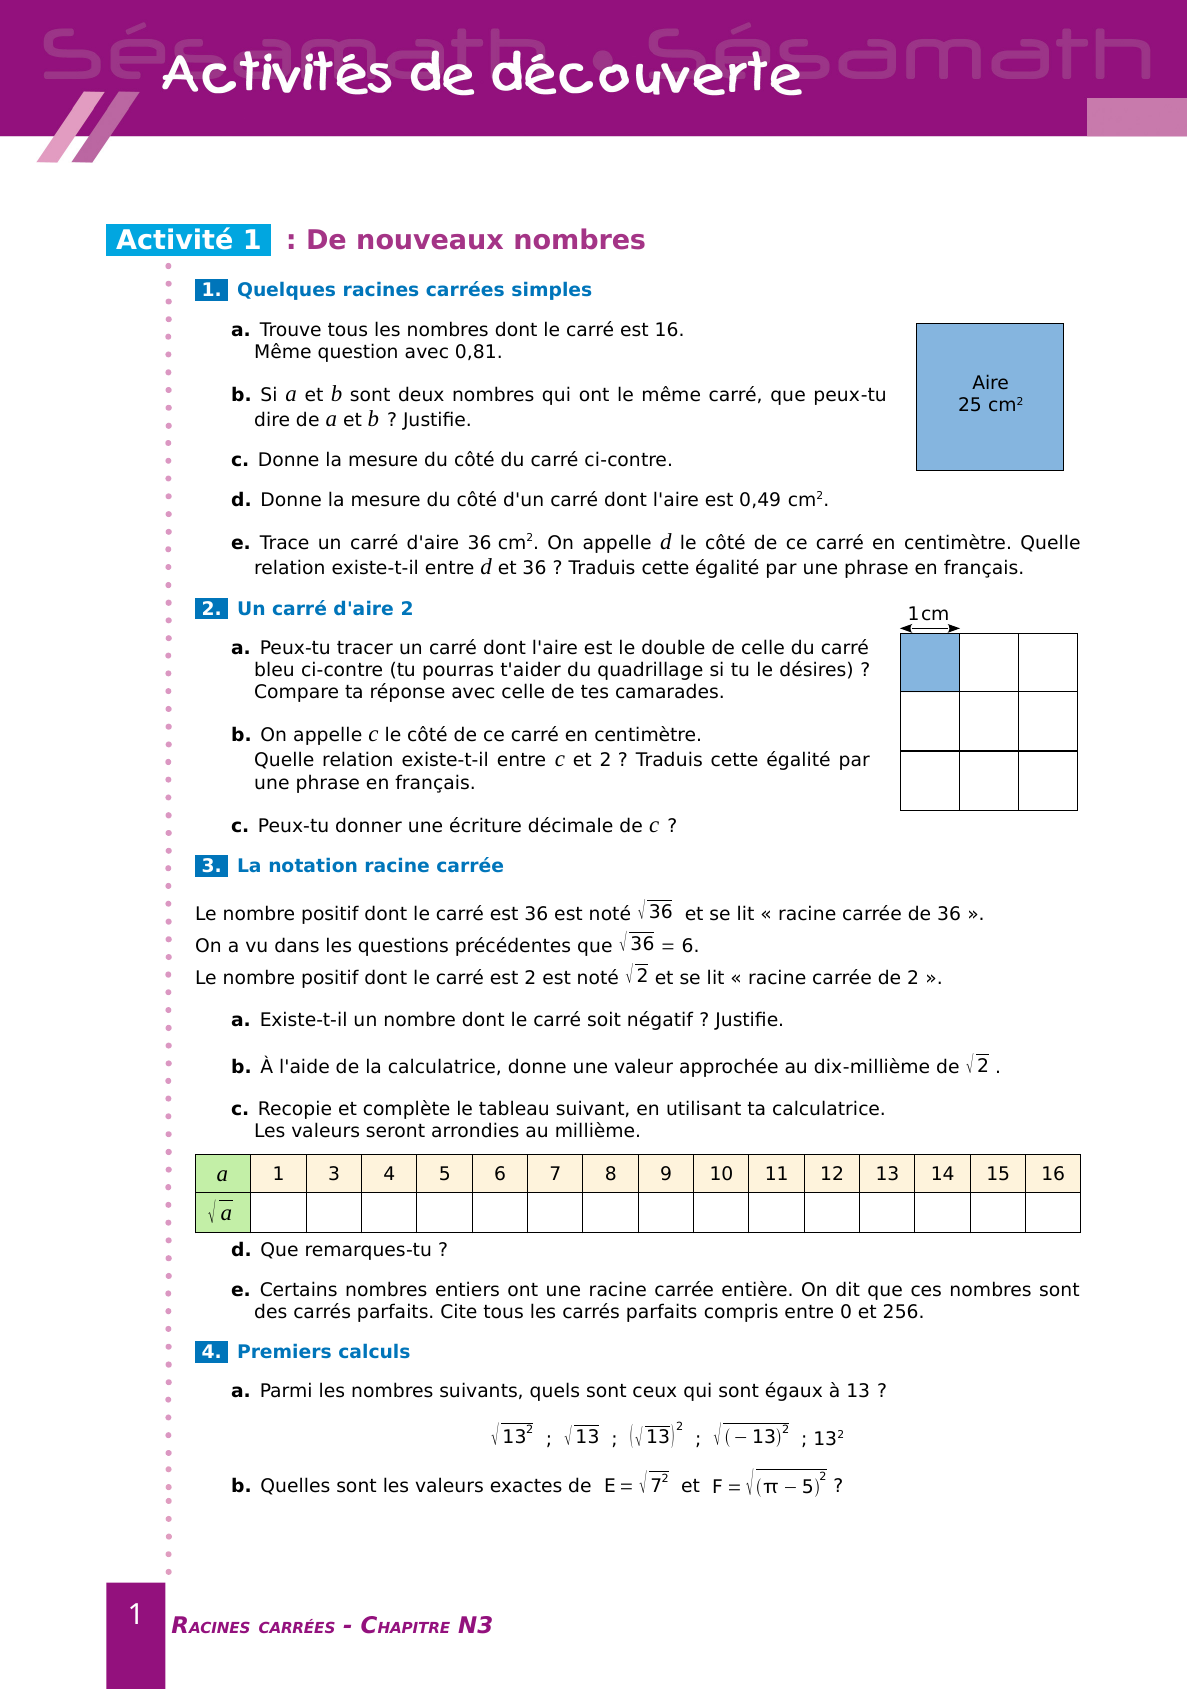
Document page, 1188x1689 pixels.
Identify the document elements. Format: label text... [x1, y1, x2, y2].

table_cell [694, 1193, 748, 1232]
list Certains nombres entiers ont une racine carrée entière. On dit que ces nombres sont des carrés parfaits. Cite tous les carrés parfaits compris entre 0 et 256. [224, 1279, 1081, 1323]
list Premiers calculs [228, 1341, 1081, 1363]
table_header 1 [251, 1155, 306, 1192]
list : De nouveaux nombres [271, 224, 1081, 256]
table_header 9 [639, 1155, 693, 1192]
table_cell [251, 1193, 306, 1232]
list Existe‑t‑il un nombre dont le carré soit négatif ? Justifie. [224, 1009, 1081, 1031]
table_header 3 [307, 1155, 361, 1192]
table_cell [749, 1193, 804, 1232]
table_header 13 [860, 1155, 914, 1192]
table_cell [307, 1193, 361, 1232]
list Que remarques‑tu ? [224, 1239, 1081, 1261]
table_header 8 [583, 1155, 638, 1192]
list À l'aide de la calculatrice, donne une valeur approchée au dix‑millième de. [224, 1048, 1081, 1081]
text Le nombre positif dont le carré est 36 est noté et se lit « racine carrée de 36 ». On a vu dans les questions précédentes que= 6. Le nombre positif dont le carré est 2 est notéet se lit « racine carrée de 2 ». [195, 894, 1081, 991]
list ; ; ; ; 132 [224, 1420, 1081, 1450]
table_cell [971, 1193, 1025, 1232]
table_cell [805, 1193, 859, 1232]
table_header 7 [528, 1155, 582, 1192]
list Peux‑tu donner une écriture décimale de c ? [224, 812, 1081, 837]
table_header 5 [417, 1155, 472, 1192]
table_cell [1026, 1193, 1080, 1232]
list Trouve tous les nombres dont le carré est 16. Même question avec 0,81. [224, 319, 1081, 363]
picture [0, 0, 1187, 163]
table_cell [860, 1193, 914, 1232]
list Si a et b sont deux nombres qui ont le même carré, que peux‑tu dire de a et b ? Justifie. [224, 381, 916, 432]
table_header 12 [805, 1155, 859, 1192]
table_cell [196, 1193, 250, 1232]
list La notation racine carrée [228, 855, 1081, 877]
table_cell [528, 1193, 582, 1232]
table_header 6 [473, 1155, 527, 1192]
list Recopie et complète le tableau suivant, en utilisant ta calculatrice. Les valeurs seront arrondies au millième. [224, 1098, 1081, 1142]
table_header 10 [694, 1155, 748, 1192]
table_cell [362, 1193, 416, 1232]
list Trace un carré d'aire 36 cm2. On appelle d le côté de ce carré en centimètre. Quelle relation existe‑t‑il entre d et 36 ? Traduis cette égalité par une phrase en français. [224, 529, 1081, 580]
list On appelle c le côté de ce carré en centimètre. Quelle relation existe-t-il entre c et 2 ? Traduis cette égalité par une phrase en français. [224, 721, 900, 794]
table_header 4 [362, 1155, 416, 1192]
list Parmi les nombres suivants, quels sont ceux qui sont égaux à 13 ? [224, 1380, 1081, 1402]
table_cell [417, 1193, 472, 1232]
table_header 11 [749, 1155, 804, 1192]
table_cell [473, 1193, 527, 1232]
table_cell [639, 1193, 693, 1232]
table_header 16 [1026, 1155, 1080, 1192]
list Quelques racines carrées simples [228, 279, 1081, 301]
list Peux‑tu tracer un carré dont l'aire est le double de celle du carré bleu ci‑contre (tu pourras t'aider du quadrillage si tu le désires) ? Compare ta réponse avec celle de tes camarades. [224, 637, 900, 703]
table_header 14 [915, 1155, 970, 1192]
table_cell [583, 1193, 638, 1232]
list Donne la mesure du côté d'un carré dont l'aire est 0,49 cm2. [224, 489, 1081, 511]
table_cell [915, 1193, 970, 1232]
list Quelles sont les valeurs exactes de et ? [224, 1468, 1081, 1499]
list Un carré d'aire 2 [195, 597, 1081, 619]
table_header 15 [971, 1155, 1025, 1192]
list Donne la mesure du côté du carré ci‑contre. [224, 449, 916, 471]
table_header a [196, 1155, 250, 1192]
